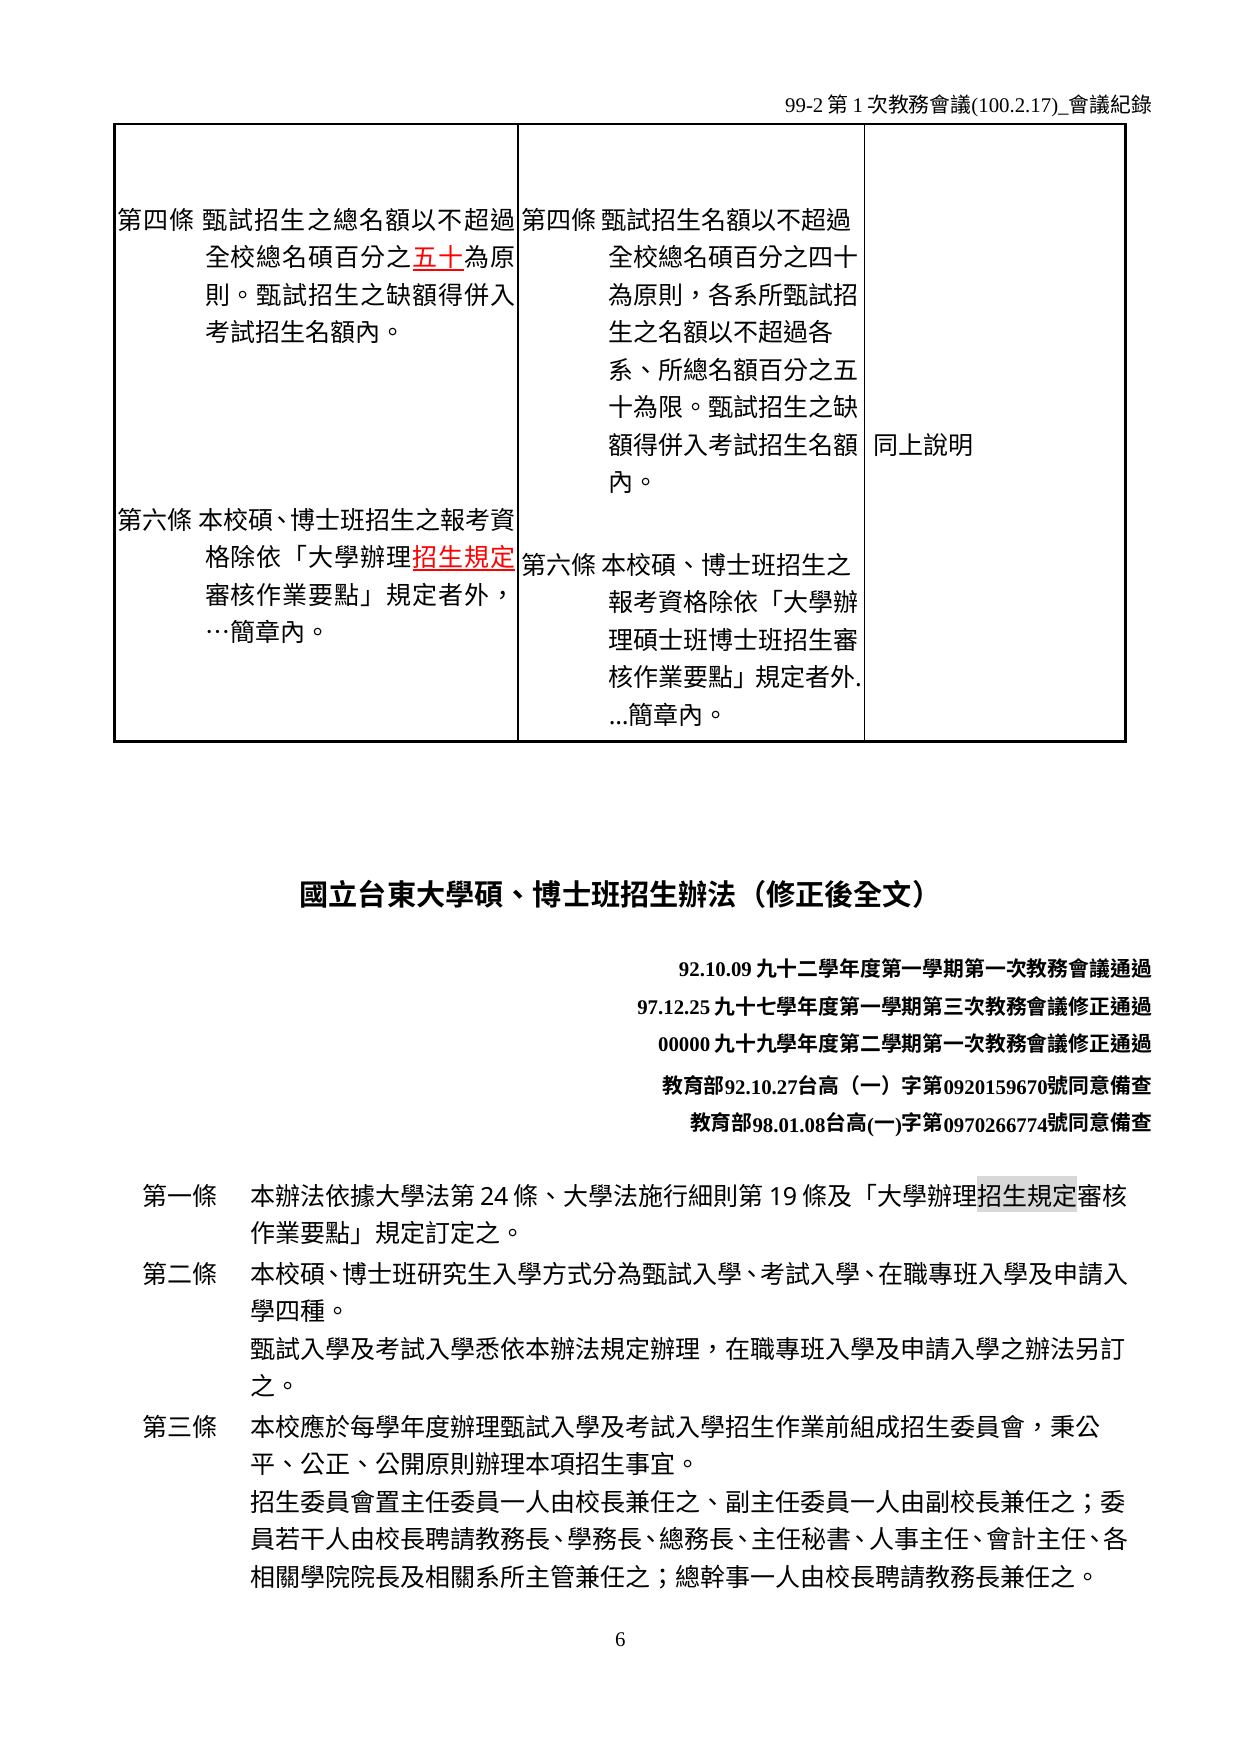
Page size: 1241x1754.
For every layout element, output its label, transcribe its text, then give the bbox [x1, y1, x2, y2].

text 97.12.25九十七學年度第一學期第三次教務會議修正通過 [89, 987, 1152, 1024]
text 00000九十九學年度第二學期第一次教務會議修正通過 [89, 1024, 1152, 1062]
table_cell 第四條 甄試招生名額以不超過全校總名碩百分之四十為原則，各系所甄試招生之名額以不超過各系、所總名額百分之五十為限。甄試招生之缺額得併入考試招生名額內。 第六條 本校碩、博士班招生之報考資格除依「大學辦理碩士班博士班招生審核作業要點」規定者外.…簡章內。 [519, 125, 864, 740]
table_header 第一條 [111, 1174, 248, 1252]
table_cell 第四條 甄試招生之總名額以不超過全校總名碩百分之五十為原則。甄試招生之缺額得併入考試招生名額內。 第六條 本校碩、博士班招生之報考資格除依「大學辦理招生規定審核作業要點」規定者外，…簡章內。 [116, 125, 517, 740]
text 教育部92.10.27台高（一）字第0920159670號同意備查 [89, 1062, 1152, 1099]
text 92.10.09九十二學年度第一學期第一次教務會議通過 [89, 949, 1152, 987]
table_cell 第二條 [111, 1252, 248, 1405]
table_header 本辦法依據大學法第24條、大學法施行細則第19條及「大學辦理招生規定審核作業要點」規定訂定之。 [248, 1174, 1129, 1252]
text 國立台東大學碩、博士班招生辦法（修正後全文） [89, 855, 1152, 930]
table_cell 同上說明 [865, 125, 1124, 740]
table_cell 本校應於每學年度辦理甄試入學及考試入學招生作業前組成招生委員會，秉公平、公正、公開原則辦理本項招生事宜。 招生委員會置主任委員一人由校長兼任之、副主任委員一人由副校長兼任之；委員若干人由校長聘請教務長、學務長、總務長、主任秘書、人事主任、會計主任、各相關學院院長及相關系所主管兼任之；總幹事一人由校長聘請教務長兼任之。 [248, 1405, 1129, 1596]
table_cell 本校碩、博士班研究生入學方式分為甄試入學、考試入學、在職專班入學及申請入學四種。 甄試入學及考試入學悉依本辦法規定辦理，在職專班入學及申請入學之辦法另訂之。 [248, 1252, 1129, 1405]
text 教育部98.01.08台高(一)字第0970266774號同意備查 [89, 1099, 1152, 1137]
table_cell 第三條 [111, 1405, 248, 1596]
